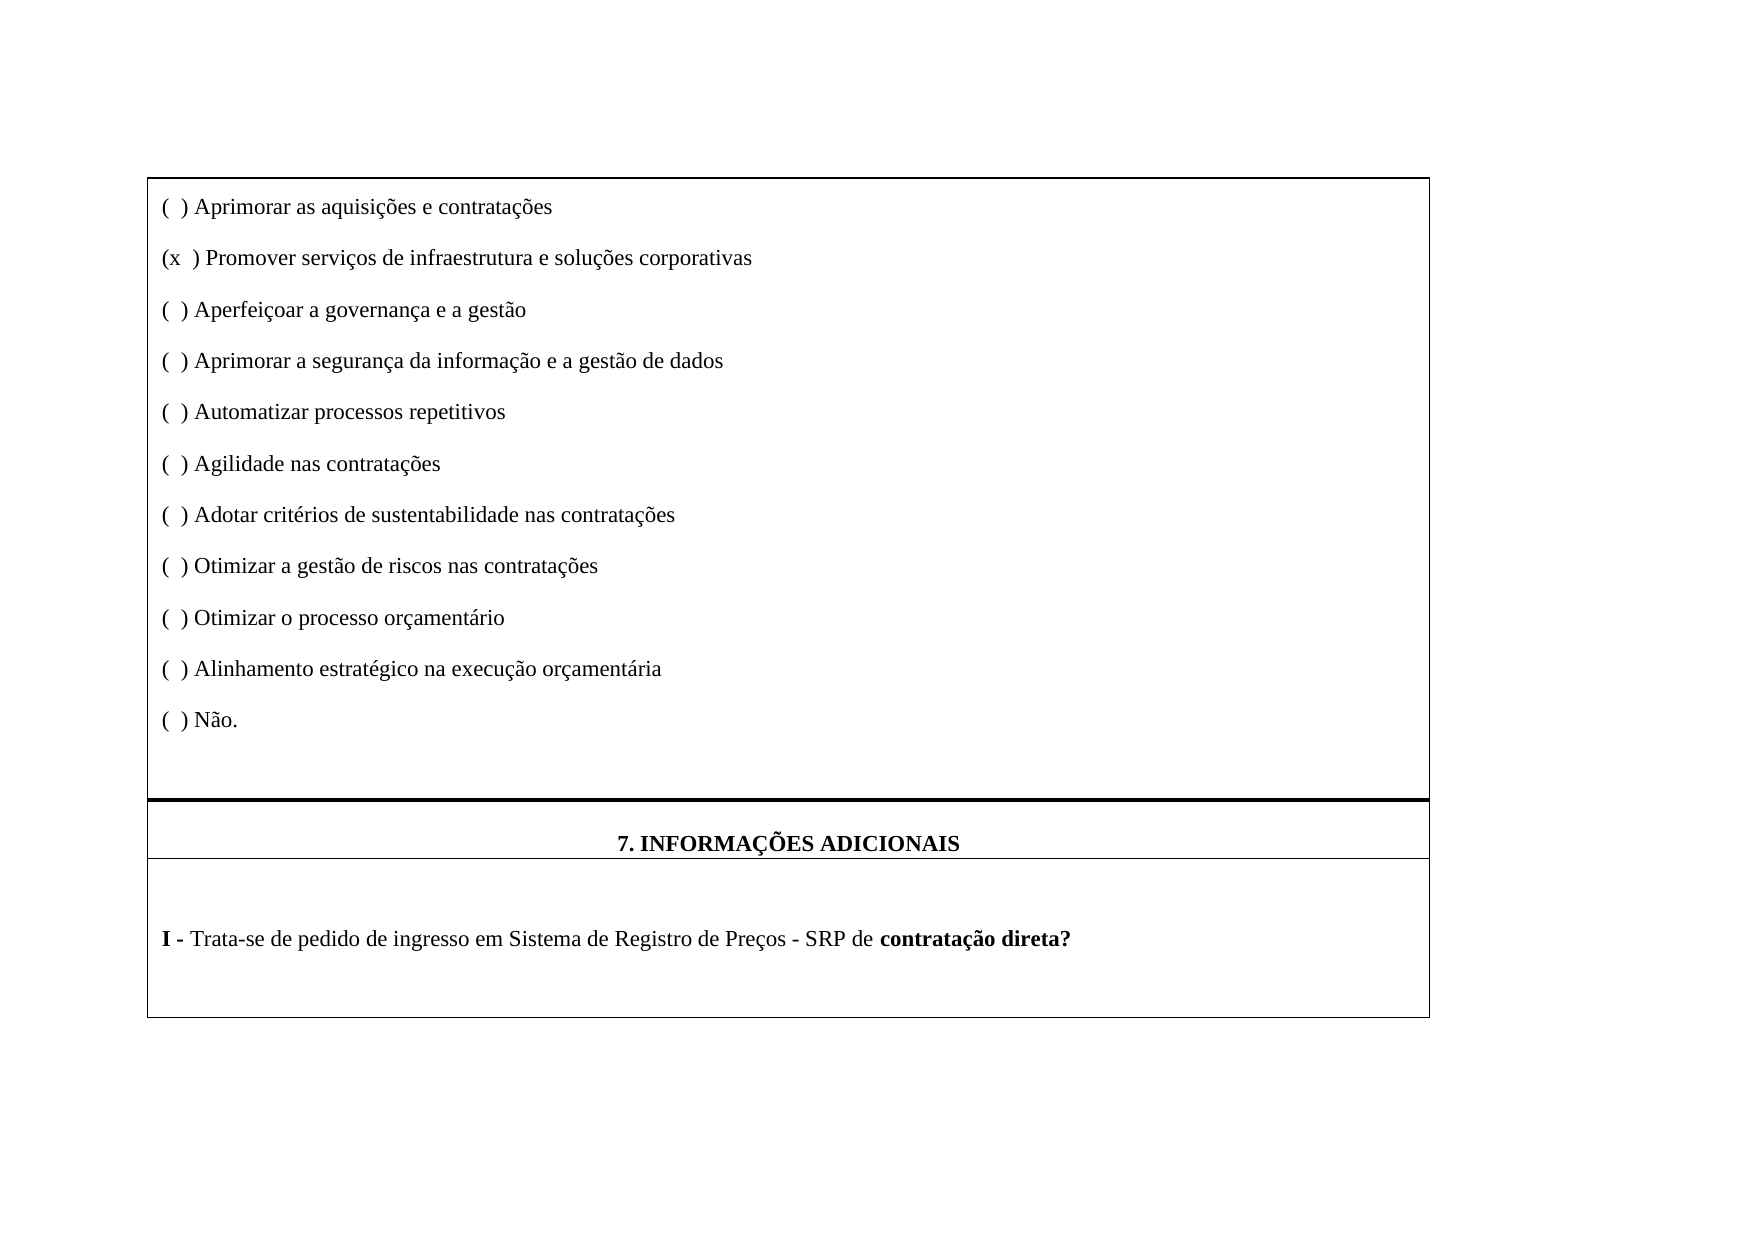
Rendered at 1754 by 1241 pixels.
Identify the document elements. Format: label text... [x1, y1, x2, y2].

table_cell I - Trata-se de pedido de ingresso em Sistema de Registro de Preços - SRP de contratação direta? [148, 859, 1429, 1017]
table_header 7. INFORMAÇÕES ADICIONAIS [148, 802, 1429, 858]
table_cell ( ) Aprimorar as aquisições e contratações (x ) Promover serviços de infraestrutura e soluções corporativas ( ) Aperfeiçoar a governança e a gestão ( ) Aprimorar a segurança da informação e a gestão de dados ( ) Automatizar processos repetitivos ( ) Agilidade nas contratações ( ) Adotar critérios de sustentabilidade nas contratações ( ) Otimizar a gestão de riscos nas contratações ( ) Otimizar o processo orçamentário ( ) Alinhamento estratégico na execução orçamentária ( ) Não. [148, 179, 1429, 798]
